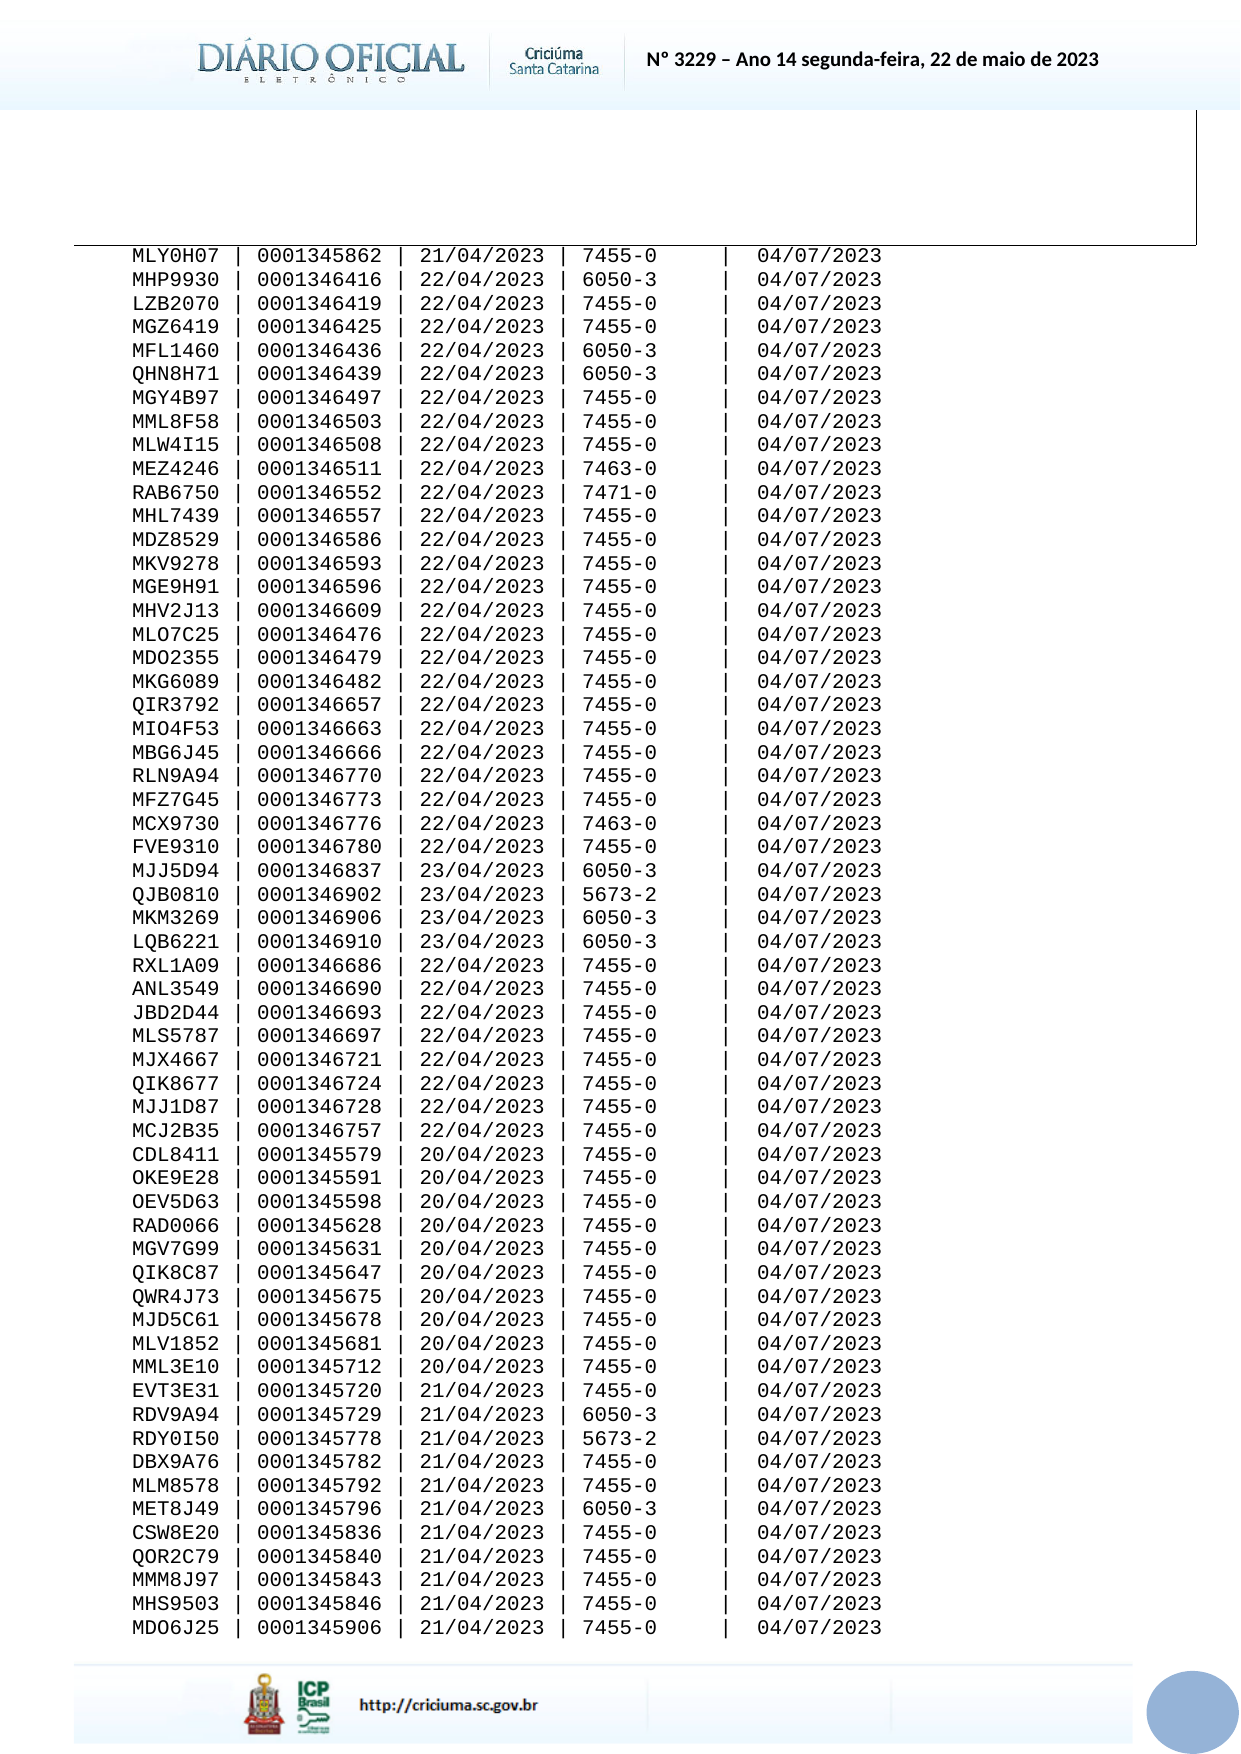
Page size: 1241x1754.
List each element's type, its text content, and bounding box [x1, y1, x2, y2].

text MLW4I15 | 0001346508 | 22/04/2023 | 7455-0 | 04/07/2023 [44, 434, 1196, 458]
text MJD5C61 | 0001345678 | 20/04/2023 | 7455-0 | 04/07/2023 [44, 1309, 1196, 1333]
text OEV5D63 | 0001345598 | 20/04/2023 | 7455-0 | 04/07/2023 [44, 1191, 1196, 1215]
text QIK8677 | 0001346724 | 22/04/2023 | 7455-0 | 04/07/2023 [44, 1073, 1196, 1096]
text LQB6221 | 0001346910 | 23/04/2023 | 6050-3 | 04/07/2023 [44, 931, 1196, 954]
text QHN8H71 | 0001346439 | 22/04/2023 | 6050-3 | 04/07/2023 [44, 363, 1196, 387]
text MMM8J97 | 0001345843 | 21/04/2023 | 7455-0 | 04/07/2023 [44, 1569, 1196, 1593]
text MKG6089 | 0001346482 | 22/04/2023 | 7455-0 | 04/07/2023 [44, 671, 1196, 694]
text RDV9A94 | 0001345729 | 21/04/2023 | 6050-3 | 04/07/2023 [44, 1404, 1196, 1427]
text MHS9503 | 0001345846 | 21/04/2023 | 7455-0 | 04/07/2023 [44, 1593, 1196, 1617]
text MJJ5D94 | 0001346837 | 23/04/2023 | 6050-3 | 04/07/2023 [44, 860, 1196, 884]
text MLV1852 | 0001345681 | 20/04/2023 | 7455-0 | 04/07/2023 [44, 1333, 1196, 1357]
text MDO6J25 | 0001345906 | 21/04/2023 | 7455-0 | 04/07/2023 [44, 1617, 1196, 1640]
text RAB6750 | 0001346552 | 22/04/2023 | 7471-0 | 04/07/2023 [44, 482, 1196, 505]
text MIO4F53 | 0001346663 | 22/04/2023 | 7455-0 | 04/07/2023 [44, 718, 1196, 742]
text MML3E10 | 0001345712 | 20/04/2023 | 7455-0 | 04/07/2023 [44, 1357, 1196, 1380]
text MFZ7G45 | 0001346773 | 22/04/2023 | 7455-0 | 04/07/2023 [44, 789, 1196, 813]
text MML8F58 | 0001346503 | 22/04/2023 | 7455-0 | 04/07/2023 [44, 411, 1196, 434]
text MBG6J45 | 0001346666 | 22/04/2023 | 7455-0 | 04/07/2023 [44, 742, 1196, 765]
text QIK8C87 | 0001345647 | 20/04/2023 | 7455-0 | 04/07/2023 [44, 1262, 1196, 1286]
text MGY4B97 | 0001346497 | 22/04/2023 | 7455-0 | 04/07/2023 [44, 387, 1196, 411]
text LZB2070 | 0001346419 | 22/04/2023 | 7455-0 | 04/07/2023 [44, 292, 1196, 316]
text MEZ4246 | 0001346511 | 22/04/2023 | 7463-0 | 04/07/2023 [44, 458, 1196, 482]
text MLS5787 | 0001346697 | 22/04/2023 | 7455-0 | 04/07/2023 [44, 1026, 1196, 1049]
text QIR3792 | 0001346657 | 22/04/2023 | 7455-0 | 04/07/2023 [44, 694, 1196, 718]
text MJX4667 | 0001346721 | 22/04/2023 | 7455-0 | 04/07/2023 [44, 1049, 1196, 1073]
text JBD2D44 | 0001346693 | 22/04/2023 | 7455-0 | 04/07/2023 [44, 1002, 1196, 1026]
text MCX9730 | 0001346776 | 22/04/2023 | 7463-0 | 04/07/2023 [44, 813, 1196, 836]
text OKE9E28 | 0001345591 | 20/04/2023 | 7455-0 | 04/07/2023 [44, 1167, 1196, 1191]
text MLY0H07 | 0001345862 | 21/04/2023 | 7455-0 | 04/07/2023 [44, 245, 1196, 269]
text RXL1A09 | 0001346686 | 22/04/2023 | 7455-0 | 04/07/2023 [44, 954, 1196, 978]
text MFL1460 | 0001346436 | 22/04/2023 | 6050-3 | 04/07/2023 [44, 340, 1196, 363]
text MGE9H91 | 0001346596 | 22/04/2023 | 7455-0 | 04/07/2023 [44, 576, 1196, 600]
text QWR4J73 | 0001345675 | 20/04/2023 | 7455-0 | 04/07/2023 [44, 1286, 1196, 1309]
text MLO7C25 | 0001346476 | 22/04/2023 | 7455-0 | 04/07/2023 [44, 623, 1196, 647]
text CDL8411 | 0001345579 | 20/04/2023 | 7455-0 | 04/07/2023 [44, 1144, 1196, 1167]
text QOR2C79 | 0001345840 | 21/04/2023 | 7455-0 | 04/07/2023 [44, 1546, 1196, 1569]
text MET8J49 | 0001345796 | 21/04/2023 | 6050-3 | 04/07/2023 [44, 1498, 1196, 1522]
text RLN9A94 | 0001346770 | 22/04/2023 | 7455-0 | 04/07/2023 [44, 765, 1196, 789]
text RDY0I50 | 0001345778 | 21/04/2023 | 5673-2 | 04/07/2023 [44, 1427, 1196, 1451]
text MKV9278 | 0001346593 | 22/04/2023 | 7455-0 | 04/07/2023 [44, 553, 1196, 576]
text MHV2J13 | 0001346609 | 22/04/2023 | 7455-0 | 04/07/2023 [44, 600, 1196, 623]
text FVE9310 | 0001346780 | 22/04/2023 | 7455-0 | 04/07/2023 [44, 836, 1196, 860]
text CSW8E20 | 0001345836 | 21/04/2023 | 7455-0 | 04/07/2023 [44, 1522, 1196, 1546]
text MLM8578 | 0001345792 | 21/04/2023 | 7455-0 | 04/07/2023 [44, 1475, 1196, 1498]
text EVT3E31 | 0001345720 | 21/04/2023 | 7455-0 | 04/07/2023 [44, 1380, 1196, 1404]
text MDO2355 | 0001346479 | 22/04/2023 | 7455-0 | 04/07/2023 [44, 647, 1196, 671]
text MGZ6419 | 0001346425 | 22/04/2023 | 7455-0 | 04/07/2023 [44, 316, 1196, 340]
text MHP9930 | 0001346416 | 22/04/2023 | 6050-3 | 04/07/2023 [44, 269, 1196, 292]
text MJJ1D87 | 0001346728 | 22/04/2023 | 7455-0 | 04/07/2023 [44, 1096, 1196, 1120]
text MHL7439 | 0001346557 | 22/04/2023 | 7455-0 | 04/07/2023 [44, 505, 1196, 529]
text MDZ8529 | 0001346586 | 22/04/2023 | 7455-0 | 04/07/2023 [44, 529, 1196, 553]
text QJB0810 | 0001346902 | 23/04/2023 | 5673-2 | 04/07/2023 [44, 884, 1196, 907]
text ANL3549 | 0001346690 | 22/04/2023 | 7455-0 | 04/07/2023 [44, 978, 1196, 1002]
text MCJ2B35 | 0001346757 | 22/04/2023 | 7455-0 | 04/07/2023 [44, 1120, 1196, 1144]
text MKM3269 | 0001346906 | 23/04/2023 | 6050-3 | 04/07/2023 [44, 907, 1196, 931]
text RAD0066 | 0001345628 | 20/04/2023 | 7455-0 | 04/07/2023 [44, 1215, 1196, 1238]
text MGV7G99 | 0001345631 | 20/04/2023 | 7455-0 | 04/07/2023 [44, 1238, 1196, 1262]
text DBX9A76 | 0001345782 | 21/04/2023 | 7455-0 | 04/07/2023 [44, 1451, 1196, 1475]
